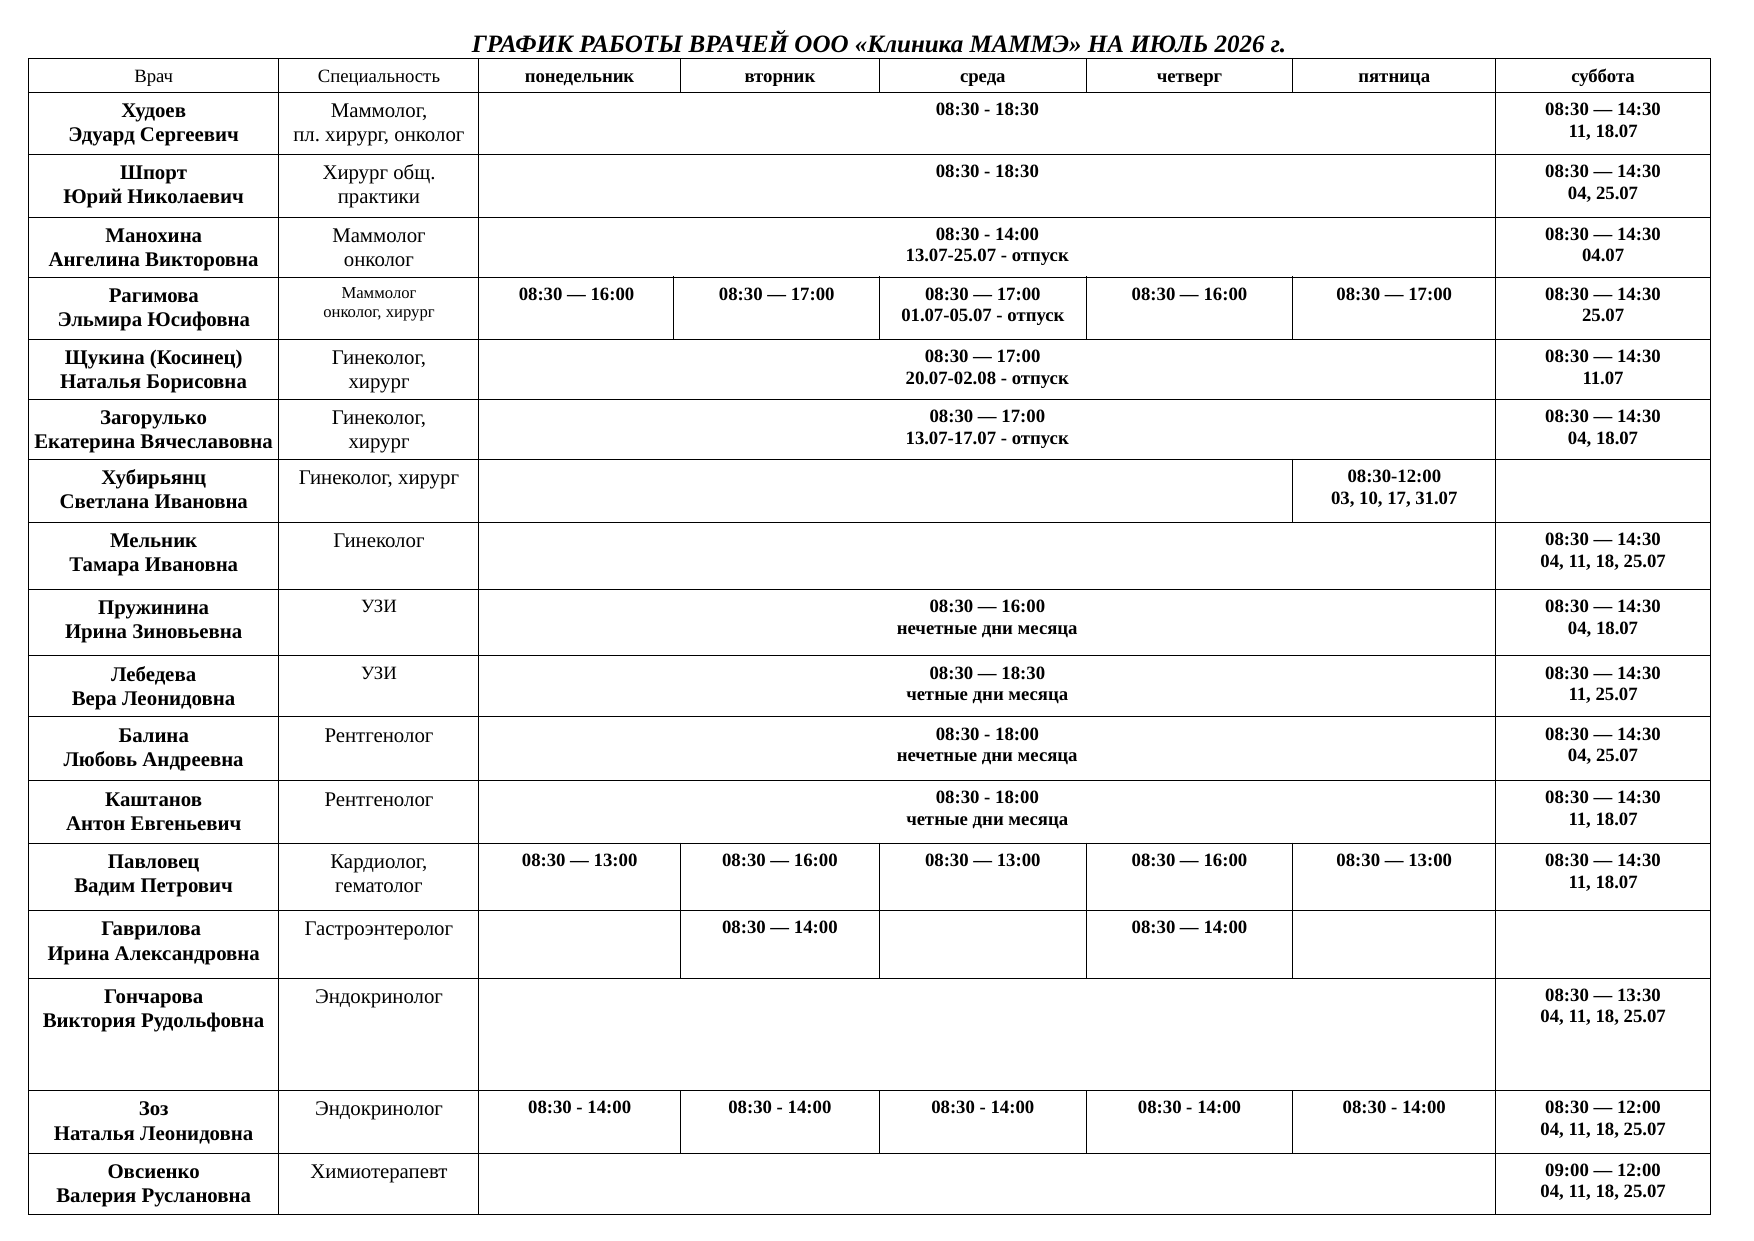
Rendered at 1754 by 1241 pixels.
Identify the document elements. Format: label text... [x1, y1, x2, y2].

table_header Врач [29, 59, 278, 92]
table_header вторник [681, 59, 879, 92]
table_cell Эндокринолог [279, 1091, 478, 1152]
table_cell 08:30 - 18:30 [479, 155, 1495, 216]
table_cell 08:30 - 14:00 [479, 1091, 680, 1152]
table_cell 08:30 — 14:00 [1087, 911, 1292, 977]
table_cell Гончарова Виктория Рудольфовна [29, 979, 278, 1090]
table_cell Мельник Тамара Ивановна [29, 523, 278, 589]
table_cell УЗИ [279, 590, 478, 655]
table_cell [479, 979, 1495, 1090]
table_cell Гинеколог, хирург [279, 400, 478, 459]
table_cell [1496, 911, 1710, 977]
table_cell Загорулько Екатерина Вячеславовна [29, 400, 278, 459]
table_cell 08:30 — 16:00 [681, 844, 879, 910]
table_cell Зоз Наталья Леонидовна [29, 1091, 278, 1152]
table_cell 08:30 — 13:00 [1293, 844, 1495, 910]
table_cell 08:30 — 14:30 25.07 [1496, 278, 1710, 339]
table_cell Каштанов Антон Евгеньевич [29, 781, 278, 843]
table_cell Рентгенолог [279, 781, 478, 843]
table_cell 08:30 - 18:00 четные дни месяца [479, 781, 1495, 843]
table_cell 08:30 — 17:00 [1293, 278, 1495, 339]
table_header четверг [1087, 59, 1292, 92]
table_cell 08:30 - 14:00 13.07-25.07 - отпуск [479, 218, 1495, 276]
table_cell 08:30 — 14:30 04.07 [1496, 218, 1710, 276]
table_cell 08:30 — 17:00 01.07-05.07 - отпуск [880, 278, 1086, 339]
table_cell Эндокринолог [279, 979, 478, 1090]
table_cell 08:30 - 14:00 [1293, 1091, 1495, 1152]
table_cell Гастроэнтеролог [279, 911, 478, 977]
table_cell 08:30-12:00 03, 10, 17, 31.07 [1293, 460, 1495, 522]
table_cell [1293, 911, 1495, 977]
table_cell 08:30 — 16:00 [1087, 844, 1292, 910]
table_cell 08:30 — 14:30 04, 25.07 [1496, 717, 1710, 780]
table_cell Овсиенко Валерия Руслановна [29, 1154, 278, 1214]
table_cell Кардиолог, гематолог [279, 844, 478, 910]
table_cell Гинеколог, хирург [279, 340, 478, 399]
table_cell 08:30 — 13:00 [880, 844, 1086, 910]
table_header понедельник [479, 59, 680, 92]
table_cell 08:30 — 14:30 11.07 [1496, 340, 1710, 399]
table_cell Манохина Ангелина Викторовна [29, 218, 278, 276]
table_cell 08:30 — 14:30 11, 18.07 [1496, 844, 1710, 910]
table_cell [880, 911, 1086, 977]
table_cell 08:30 — 16:00 [1087, 278, 1292, 339]
table_cell 08:30 — 14:30 04, 18.07 [1496, 590, 1710, 655]
table_cell Худоев Эдуард Сергеевич [29, 93, 278, 154]
table_cell Гаврилова Ирина Александровна [29, 911, 278, 977]
table_cell Рентгенолог [279, 717, 478, 780]
table_cell [479, 1154, 1495, 1214]
table_cell 08:30 — 12:00 04, 11, 18, 25.07 [1496, 1091, 1710, 1152]
table_header среда [880, 59, 1086, 92]
table_cell 08:30 - 14:00 [1087, 1091, 1292, 1152]
table_cell 08:30 — 14:30 11, 25.07 [1496, 656, 1710, 716]
table_cell Лебедева Вера Леонидовна [29, 656, 278, 716]
table_cell 08:30 — 14:30 11, 18.07 [1496, 93, 1710, 154]
table_cell Пружинина Ирина Зиновьевна [29, 590, 278, 655]
table_cell Павловец Вадим Петрович [29, 844, 278, 910]
text ГРАФИК РАБОТЫ ВРАЧЕЙ ООО «Клиника МАММЭ» НА ИЮЛЬ 2026 г. [0, 29, 1754, 58]
table_cell Маммолог онколог, хирург [279, 278, 478, 339]
table_cell 08:30 — 13:00 [479, 844, 680, 910]
table_cell Гинеколог [279, 523, 478, 589]
table_cell 08:30 - 18:00 нечетные дни месяца [479, 717, 1495, 780]
table_cell 08:30 — 14:30 04, 18.07 [1496, 400, 1710, 459]
table_cell 08:30 — 14:30 04, 11, 18, 25.07 [1496, 523, 1710, 589]
table_cell Щукина (Косинец) Наталья Борисовна [29, 340, 278, 399]
table_cell Рагимова Эльмира Юсифовна [29, 278, 278, 339]
table_cell 08:30 — 17:00 20.07-02.08 - отпуск [479, 340, 1495, 399]
table_cell Хубирьянц Светлана Ивановна [29, 460, 278, 522]
table_cell 08:30 — 17:00 [674, 278, 879, 339]
table_cell [1496, 460, 1710, 522]
table_cell 08:30 — 18:30 четные дни месяца [479, 656, 1495, 716]
table_cell 08:30 — 14:30 11, 18.07 [1496, 781, 1710, 843]
table_cell [479, 460, 1292, 522]
table_cell Балина Любовь Андреевна [29, 717, 278, 780]
table_cell Хирург общ. практики [279, 155, 478, 216]
table_cell 08:30 - 14:00 [880, 1091, 1086, 1152]
table_cell [479, 911, 680, 977]
table_header суббота [1496, 59, 1710, 92]
table_cell 08:30 — 14:00 [681, 911, 879, 977]
table_cell Гинеколог, хирург [279, 460, 478, 522]
table_cell 08:30 — 16:00 [479, 278, 673, 339]
table_cell [479, 523, 1495, 589]
table_cell Маммолог, пл. хирург, онколог [279, 93, 478, 154]
table_cell 08:30 — 13:30 04, 11, 18, 25.07 [1496, 979, 1710, 1090]
table_cell 08:30 — 16:00 нечетные дни месяца [479, 590, 1495, 655]
table_cell 08:30 — 17:00 13.07-17.07 - отпуск [479, 400, 1495, 459]
table_cell Химиотерапевт [279, 1154, 478, 1214]
table_cell 08:30 — 14:30 04, 25.07 [1496, 155, 1710, 216]
table_cell 09:00 — 12:00 04, 11, 18, 25.07 [1496, 1154, 1710, 1214]
table_cell 08:30 - 18:30 [479, 93, 1495, 154]
table_header Специальность [279, 59, 478, 92]
table_header пятница [1293, 59, 1495, 92]
table_cell Маммолог онколог [279, 218, 478, 276]
table_cell УЗИ [279, 656, 478, 716]
table_cell Шпорт Юрий Николаевич [29, 155, 278, 216]
table_cell 08:30 - 14:00 [681, 1091, 879, 1152]
